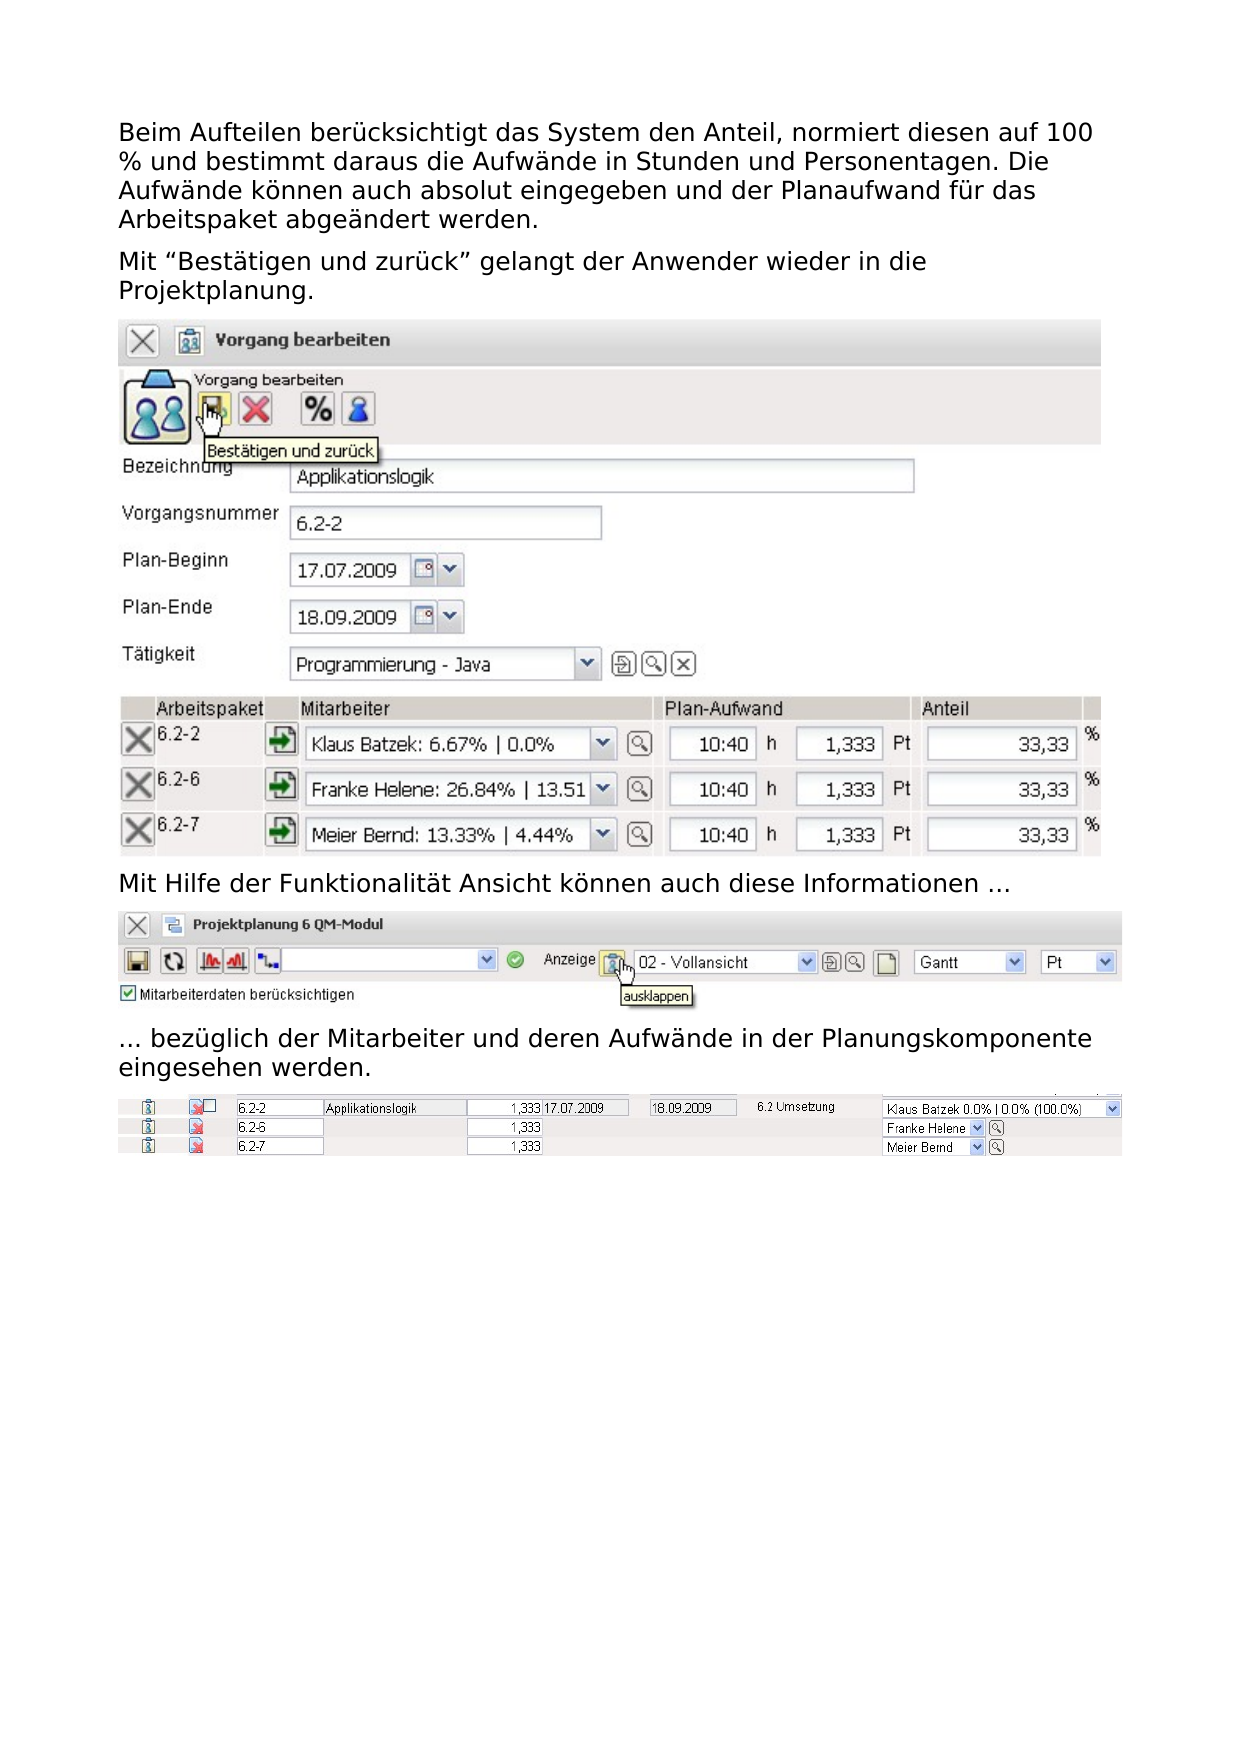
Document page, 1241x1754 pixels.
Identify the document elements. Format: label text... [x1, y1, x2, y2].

picture [118, 1094, 1123, 1156]
text Beim Aufteilen berücksichtigt das System den Anteil, normiert diesen auf 100 % und bestimmt daraus die Aufwände in Stunden und Personentagen. Die Aufwände können auch absolut eingegeben und der Planaufwand für das Arbeitspaket abgeändert werden. [118, 118, 1122, 235]
picture [118, 911, 1123, 1012]
picture [118, 318, 1101, 858]
text Mit Hilfe der Funktionalität Ansicht können auch diese Informationen ... [118, 870, 1122, 899]
text ... bezüglich der Mitarbeiter und deren Aufwände in der Planungskomponente eingesehen werden. [118, 1024, 1122, 1082]
text Mit “Bestätigen und zurück” gelangt der Anwender wieder in die Projektplanung. [118, 247, 1122, 306]
